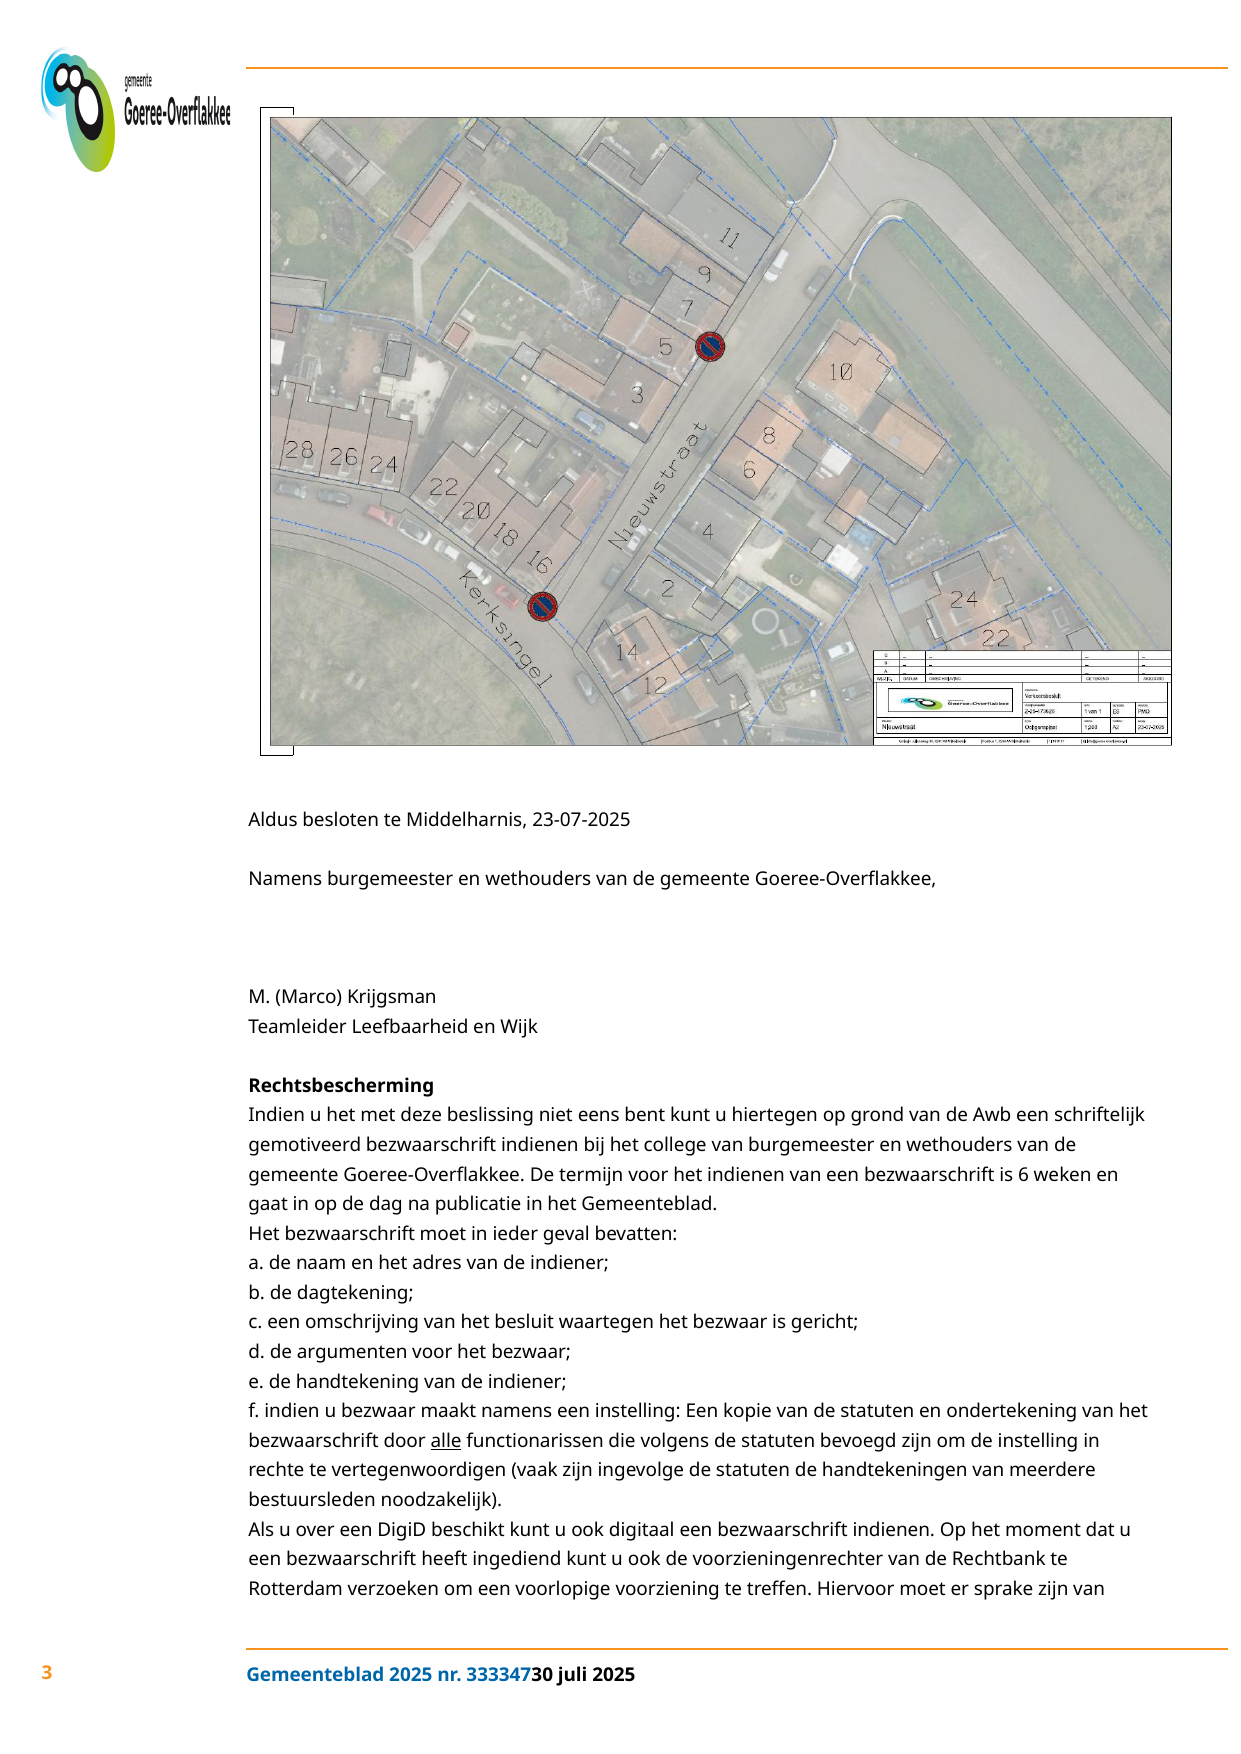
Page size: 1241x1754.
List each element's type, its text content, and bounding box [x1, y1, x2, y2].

text Aldus besloten te Middelharnis, 23-07-2025 [248, 806, 1152, 831]
text d. de argumenten voor het bezwaar; [248, 1338, 1152, 1364]
text a. de naam en het adres van de indiener; [248, 1249, 1152, 1275]
text Namens burgemeester en wethouders van de gemeente Goeree-Overflakkee, [248, 865, 1152, 891]
text Teamleider Leefbaarheid en Wijk [248, 1013, 1152, 1038]
picture [268, 115, 1173, 746]
text M. (Marco) Krijgsman [248, 983, 1152, 1009]
text Als u over een DigiD beschikt kunt u ook digitaal een bezwaarschrift indienen. Op het moment dat u een bezwaarschrift heeft ingediend kunt u ook de voorzieningenrechter van de Rechtbank te Rotterdam verzoeken om een voorlopige voorziening te treffen. Hiervoor moet er sprake zijn van [248, 1516, 1152, 1601]
text f. indien u bezwaar maakt namens een instelling: Een kopie van de statuten en ondertekening van het bezwaarschrift door alle functionarissen die volgens de statuten bevoegd zijn om de instelling in rechte te vertegenwoordigen (vaak zijn ingevolge de statuten de handtekeningen van meerdere bestuursleden noodzakelijk). [248, 1397, 1152, 1512]
text Indien u het met deze beslissing niet eens bent kunt u hiertegen op grond van de Awb een schriftelijk gemotiveerd bezwaarschrift indienen bij het college van burgemeester en wethouders van de gemeente Goeree-Overflakkee. De termijn voor het indienen van een bezwaarschrift is 6 weken en gaat in op de dag na publicatie in het Gemeenteblad. [248, 1102, 1152, 1216]
text Het bezwaarschrift moet in ieder geval bevatten: [248, 1220, 1152, 1246]
text e. de handtekening van de indiener; [248, 1368, 1152, 1393]
text c. een omschrijving van het besluit waartegen het bezwaar is gericht; [248, 1309, 1152, 1334]
text b. de dagtekening; [248, 1279, 1152, 1305]
picture [41, 47, 231, 172]
text Rechtsbescherming [248, 1072, 1152, 1098]
